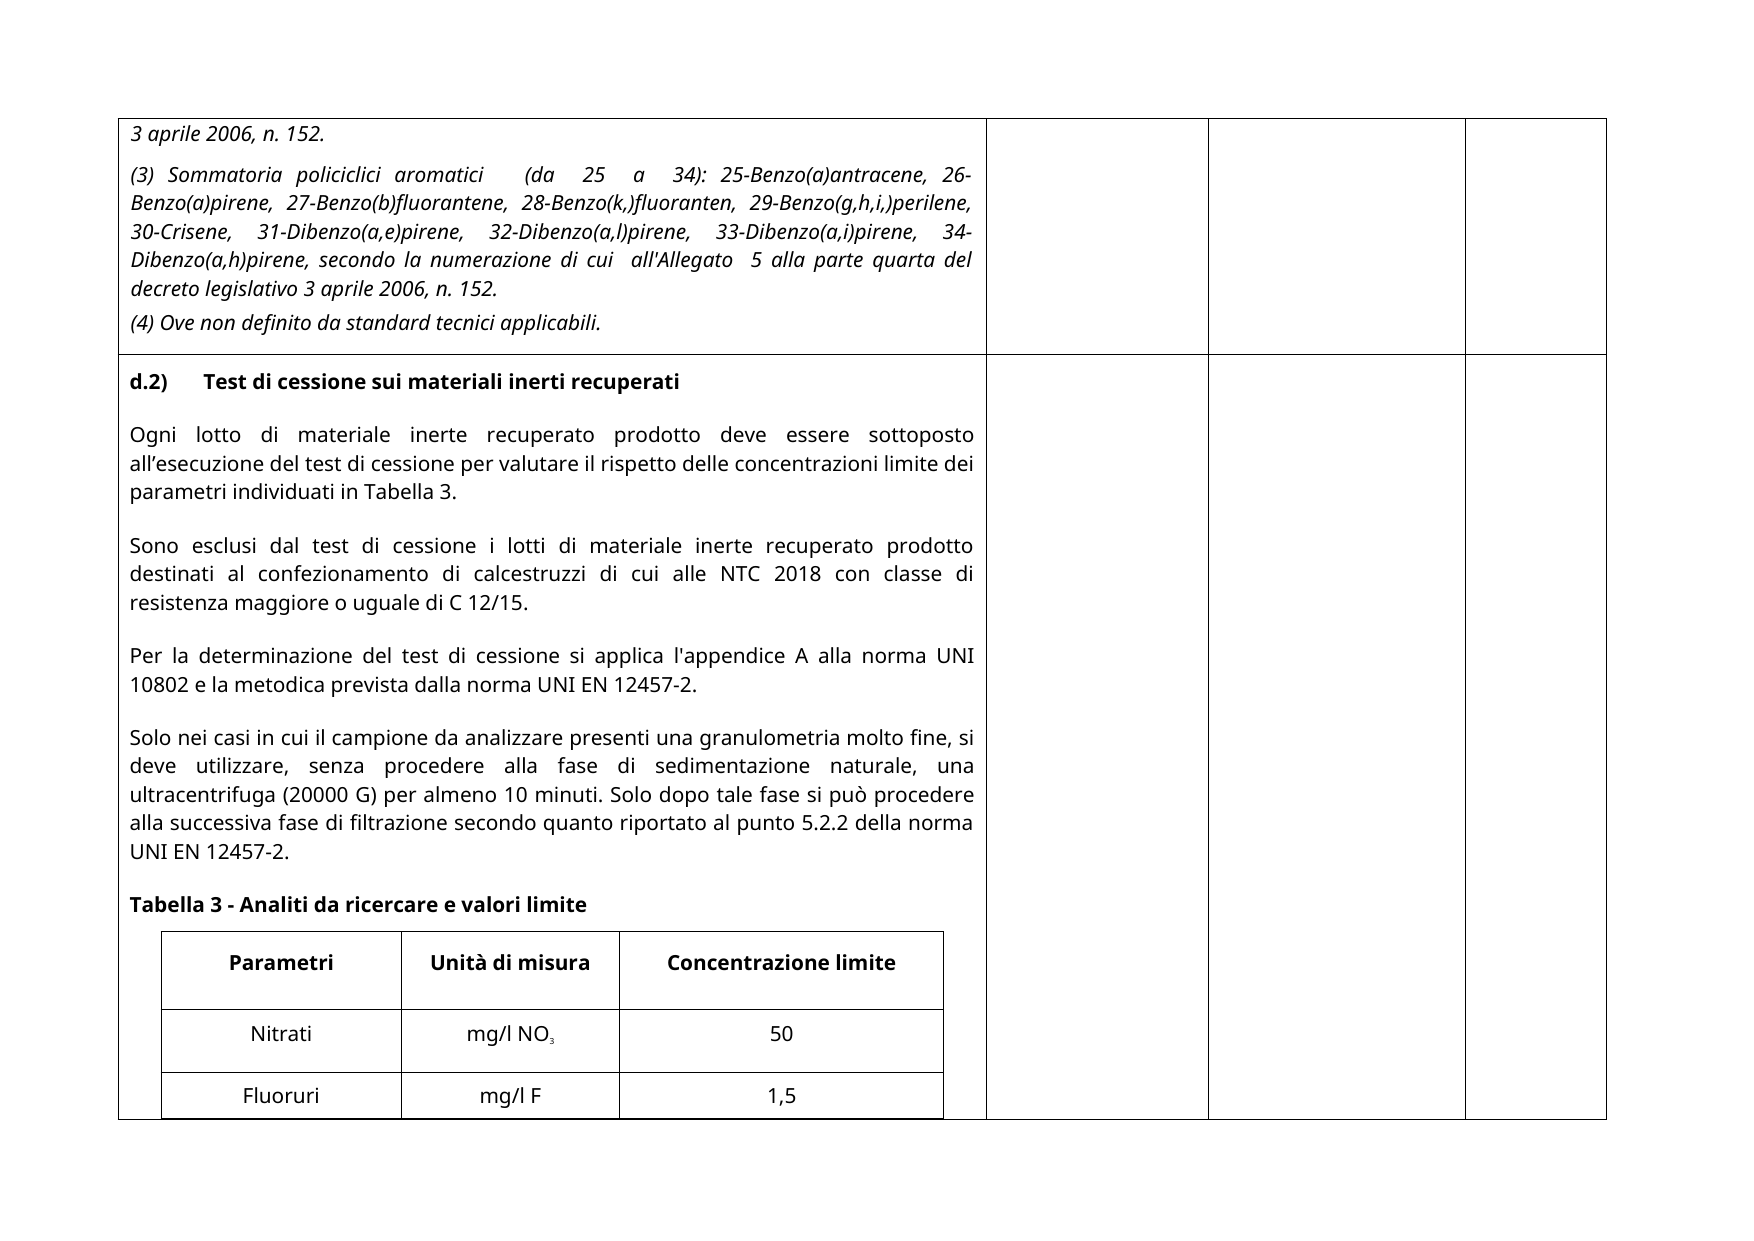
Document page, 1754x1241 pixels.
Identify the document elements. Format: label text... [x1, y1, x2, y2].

table_header Concentrazione limite [620, 932, 943, 1009]
table_cell [1466, 355, 1606, 1119]
table_header Parametri [162, 932, 401, 1009]
table_cell [1466, 119, 1606, 354]
table_cell 50 [620, 1010, 943, 1072]
table_cell [987, 355, 1208, 1119]
table_cell [1209, 119, 1465, 354]
table_cell d.2) Test di cessione sui materiali inerti recuperati Ogni lotto di materiale inerte recuperato prodotto deve essere sottoposto all’esecuzione del test di cessione per valutare il rispetto delle concentrazioni limite dei parametri individuati in Tabella 3. Sono esclusi dal test di cessione i lotti di materiale inerte recuperato prodotto destinati al confezionamento di calcestruzzi di cui alle NTC 2018 con classe di resistenza maggiore o uguale di C 12/15. Per la determinazione del test di cessione si applica l'appendice A alla norma UNI 10802 e la metodica prevista dalla norma UNI EN 12457-2. Solo nei casi in cui il campione da analizzare presenti una granulometria molto fine, si deve utilizzare, senza procedere alla fase di sedimentazione naturale, una ultracentrifuga (20000 G) per almeno 10 minuti. Solo dopo tale fase si può procedere alla successiva fase di filtrazione secondo quanto riportato al punto 5.2.2 della norma UNI EN 12457-2. Tabella 3 - Analiti da ricercare e valori limite [119, 355, 986, 1119]
table_cell [1209, 355, 1465, 1119]
table_cell mg/l F [402, 1073, 619, 1118]
table_cell Fluoruri [162, 1073, 401, 1118]
table_cell 3 aprile 2006, n. 152. (3) Sommatoria policiclici aromatici (da 25 a 34): 25-Benzo(a)antracene, 26-Benzo(a)pirene, 27-Benzo(b)fluorantene, 28-Benzo(k,)fluoranten, 29-Benzo(g,h,i,)perilene, 30-Crisene, 31-Dibenzo(a,e)pirene, 32-Dibenzo(a,l)pirene, 33-Dibenzo(a,i)pirene, 34-Dibenzo(a,h)pirene, secondo la numerazione di cui all'Allegato 5 alla parte quarta del decreto legislativo 3 aprile 2006, n. 152. (4) Ove non definito da standard tecnici applicabili. [119, 119, 986, 354]
table_cell mg/l NO3 [402, 1010, 619, 1072]
table_header Unità di misura [402, 932, 619, 1009]
table_cell [987, 119, 1208, 354]
table_cell Nitrati [162, 1010, 401, 1072]
table_cell 1,5 [620, 1073, 943, 1118]
